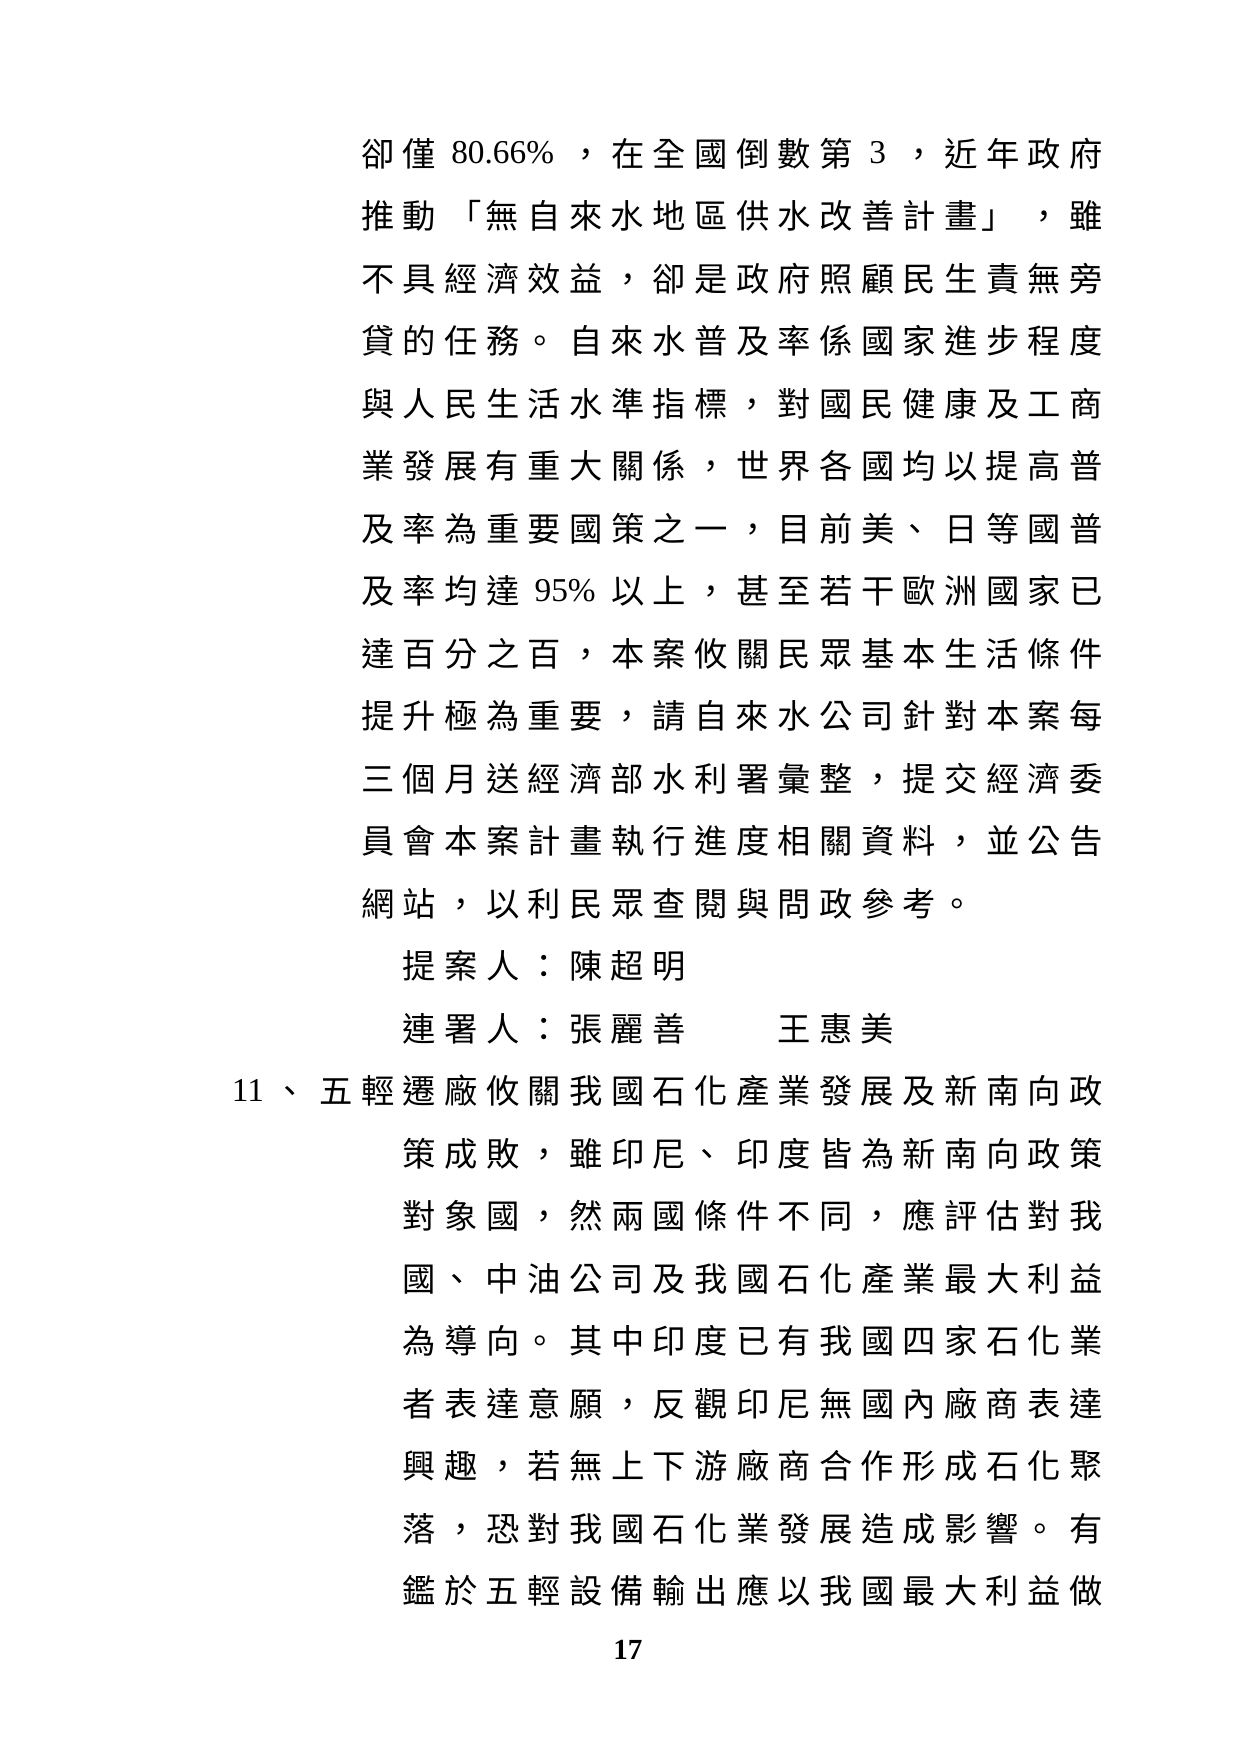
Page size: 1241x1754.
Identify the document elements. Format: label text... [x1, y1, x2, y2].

list 五輕遷廠攸關我國石化產業發展及新南向政策成敗，雖印尼、印度皆為新南向政策對象國，然兩國條件不同，應評估對我國、中油公司及我國石化產業最大利益為導向。其中印度已有我國四家石化業者表達意願，反觀印尼無國內廠商表達興趣，若無上下游廠商合作形成石化聚落，恐對我國石化業發展造成影響。有鑑於五輕設備輸出應以我國最大利益做 [225, 1048, 1132, 1610]
text 提案人：陳超明 [384, 923, 1044, 985]
list 卻僅80.66%，在全國倒數第3，近年政府推動「無自來水地區供水改善計畫」，雖不具經濟效益，卻是政府照顧民生責無旁貸的任務。自來水普及率係國家進步程度與人民生活水準指標，對國民健康及工商業發展有重大關係，世界各國均以提高普及率為重要國策之一，目前美、日等國普及率均達95%以上，甚至若干歐洲國家已達百分之百，本案攸關民眾基本生活條件提升極為重要，請自來水公司針對本案每三個月送經濟部水利署彙整，提交經濟委員會本案計畫執行進度相關資料，並公告網站，以利民眾查閱與問政參考。 [225, 110, 1132, 923]
text 連署人：張麗善 王惠美 [384, 985, 1044, 1048]
